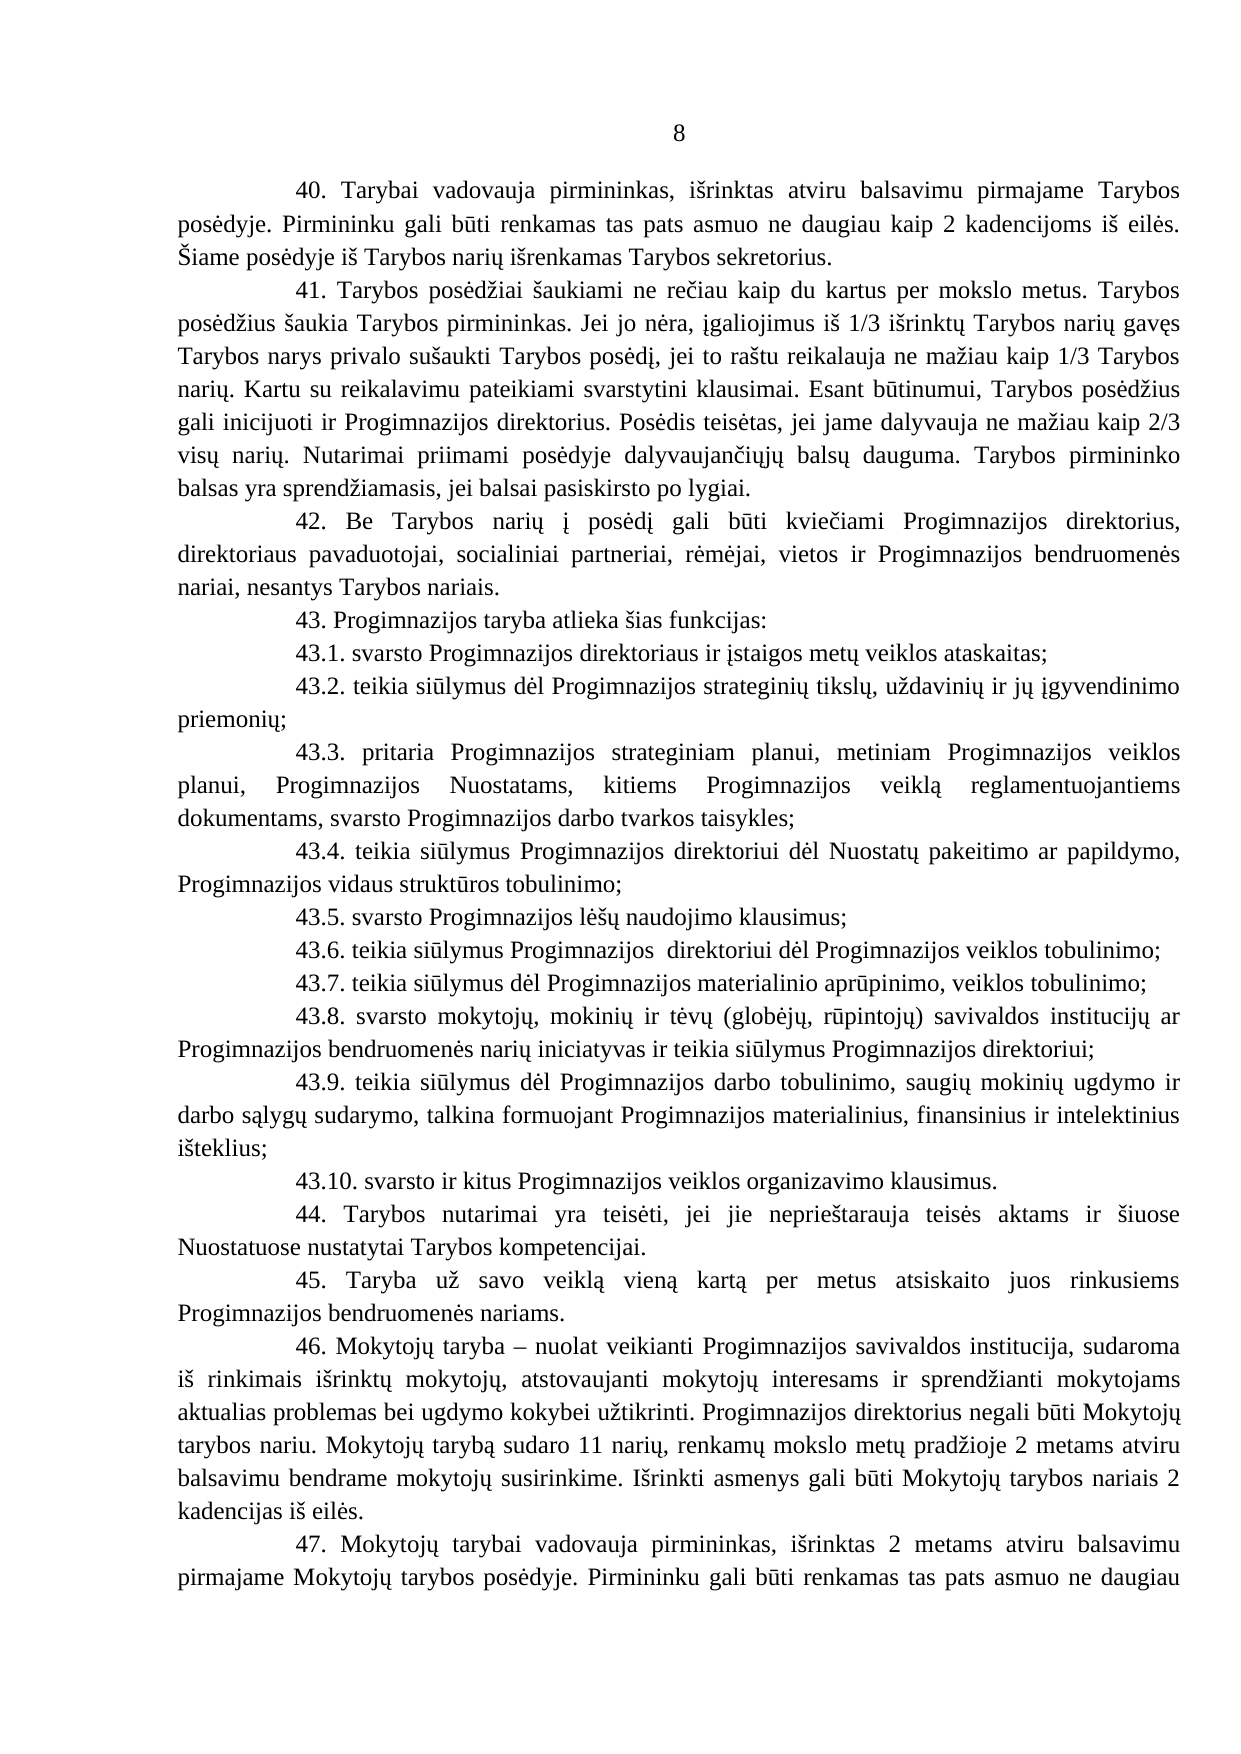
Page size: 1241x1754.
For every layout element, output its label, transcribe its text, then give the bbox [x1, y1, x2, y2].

text 43.4. teikia siūlymus Progimnazijos direktoriui dėl Nuostatų pakeitimo ar papildymo, Progimnazijos vidaus struktūros tobulinimo; [177, 836, 1181, 898]
text 46. Mokytojų taryba – nuolat veikianti Progimnazijos savivaldos institucija, sudaroma iš rinkimais išrinktų mokytojų, atstovaujanti mokytojų interesams ir sprendžianti mokytojams aktualias problemas bei ugdymo kokybei užtikrinti. Progimnazijos direktorius negali būti Mokytojų tarybos nariu. Mokytojų tarybą sudaro 11 narių, renkamų mokslo metų pradžioje 2 metams atviru balsavimu bendrame mokytojų susirinkime. Išrinkti asmenys gali būti Mokytojų tarybos nariais 2 kadencijas iš eilės. [177, 1331, 1181, 1525]
text 43.6. teikia siūlymus Progimnazijos direktoriui dėl Progimnazijos veiklos tobulinimo; [177, 935, 1181, 964]
text 43.5. svarsto Progimnazijos lėšų naudojimo klausimus; [177, 902, 1181, 931]
text 43.2. teikia siūlymus dėl Progimnazijos strateginių tikslų, uždavinių ir jų įgyvendinimo priemonių; [177, 671, 1181, 733]
text 43. Progimnazijos taryba atlieka šias funkcijas: [177, 605, 1181, 634]
text 43.1. svarsto Progimnazijos direktoriaus ir įstaigos metų veiklos ataskaitas; [177, 638, 1181, 667]
text 43.9. teikia siūlymus dėl Progimnazijos darbo tobulinimo, saugių mokinių ugdymo ir darbo sąlygų sudarymo, talkina formuojant Progimnazijos materialinius, finansinius ir intelektinius išteklius; [177, 1067, 1181, 1162]
text 42. Be Tarybos narių į posėdį gali būti kviečiami Progimnazijos direktorius, direktoriaus pavaduotojai, socialiniai partneriai, rėmėjai, vietos ir Progimnazijos bendruomenės nariai, nesantys Tarybos nariais. [177, 506, 1181, 601]
text 45. Taryba už savo veiklą vieną kartą per metus atsiskaito juos rinkusiems Progimnazijos bendruomenės nariams. [177, 1265, 1181, 1327]
text 43.10. svarsto ir kitus Progimnazijos veiklos organizavimo klausimus. [177, 1166, 1181, 1195]
text 47. Mokytojų tarybai vadovauja pirmininkas, išrinktas 2 metams atviru balsavimu pirmajame Mokytojų tarybos posėdyje. Pirmininku gali būti renkamas tas pats asmuo ne daugiau [177, 1529, 1181, 1591]
text 43.7. teikia siūlymus dėl Progimnazijos materialinio aprūpinimo, veiklos tobulinimo; [177, 968, 1181, 997]
text 43.8. svarsto mokytojų, mokinių ir tėvų (globėjų, rūpintojų) savivaldos institucijų ar Progimnazijos bendruomenės narių iniciatyvas ir teikia siūlymus Progimnazijos direktoriui; [177, 1001, 1181, 1063]
text 43.3. pritaria Progimnazijos strateginiam planui, metiniam Progimnazijos veiklos planui, Progimnazijos Nuostatams, kitiems Progimnazijos veiklą reglamentuojantiems dokumentams, svarsto Progimnazijos darbo tvarkos taisykles; [177, 737, 1181, 832]
text 44. Tarybos nutarimai yra teisėti, jei jie neprieštarauja teisės aktams ir šiuose Nuostatuose nustatytai Tarybos kompetencijai. [177, 1199, 1181, 1261]
text 40. Tarybai vadovauja pirmininkas, išrinktas atviru balsavimu pirmajame Tarybos posėdyje. Pirmininku gali būti renkamas tas pats asmuo ne daugiau kaip 2 kadencijoms iš eilės. Šiame posėdyje iš Tarybos narių išrenkamas Tarybos sekretorius. [177, 176, 1181, 270]
text 41. Tarybos posėdžiai šaukiami ne rečiau kaip du kartus per mokslo metus. Tarybos posėdžius šaukia Tarybos pirmininkas. Jei jo nėra, įgaliojimus iš 1/3 išrinktų Tarybos narių gavęs Tarybos narys privalo sušaukti Tarybos posėdį, jei to raštu reikalauja ne mažiau kaip 1/3 Tarybos narių. Kartu su reikalavimu pateikiami svarstytini klausimai. Esant būtinumui, Tarybos posėdžius gali inicijuoti ir Progimnazijos direktorius. Posėdis teisėtas, jei jame dalyvauja ne mažiau kaip 2/3 visų narių. Nutarimai priimami posėdyje dalyvaujančiųjų balsų dauguma. Tarybos pirmininko balsas yra sprendžiamasis, jei balsai pasiskirsto po lygiai. [177, 275, 1181, 502]
